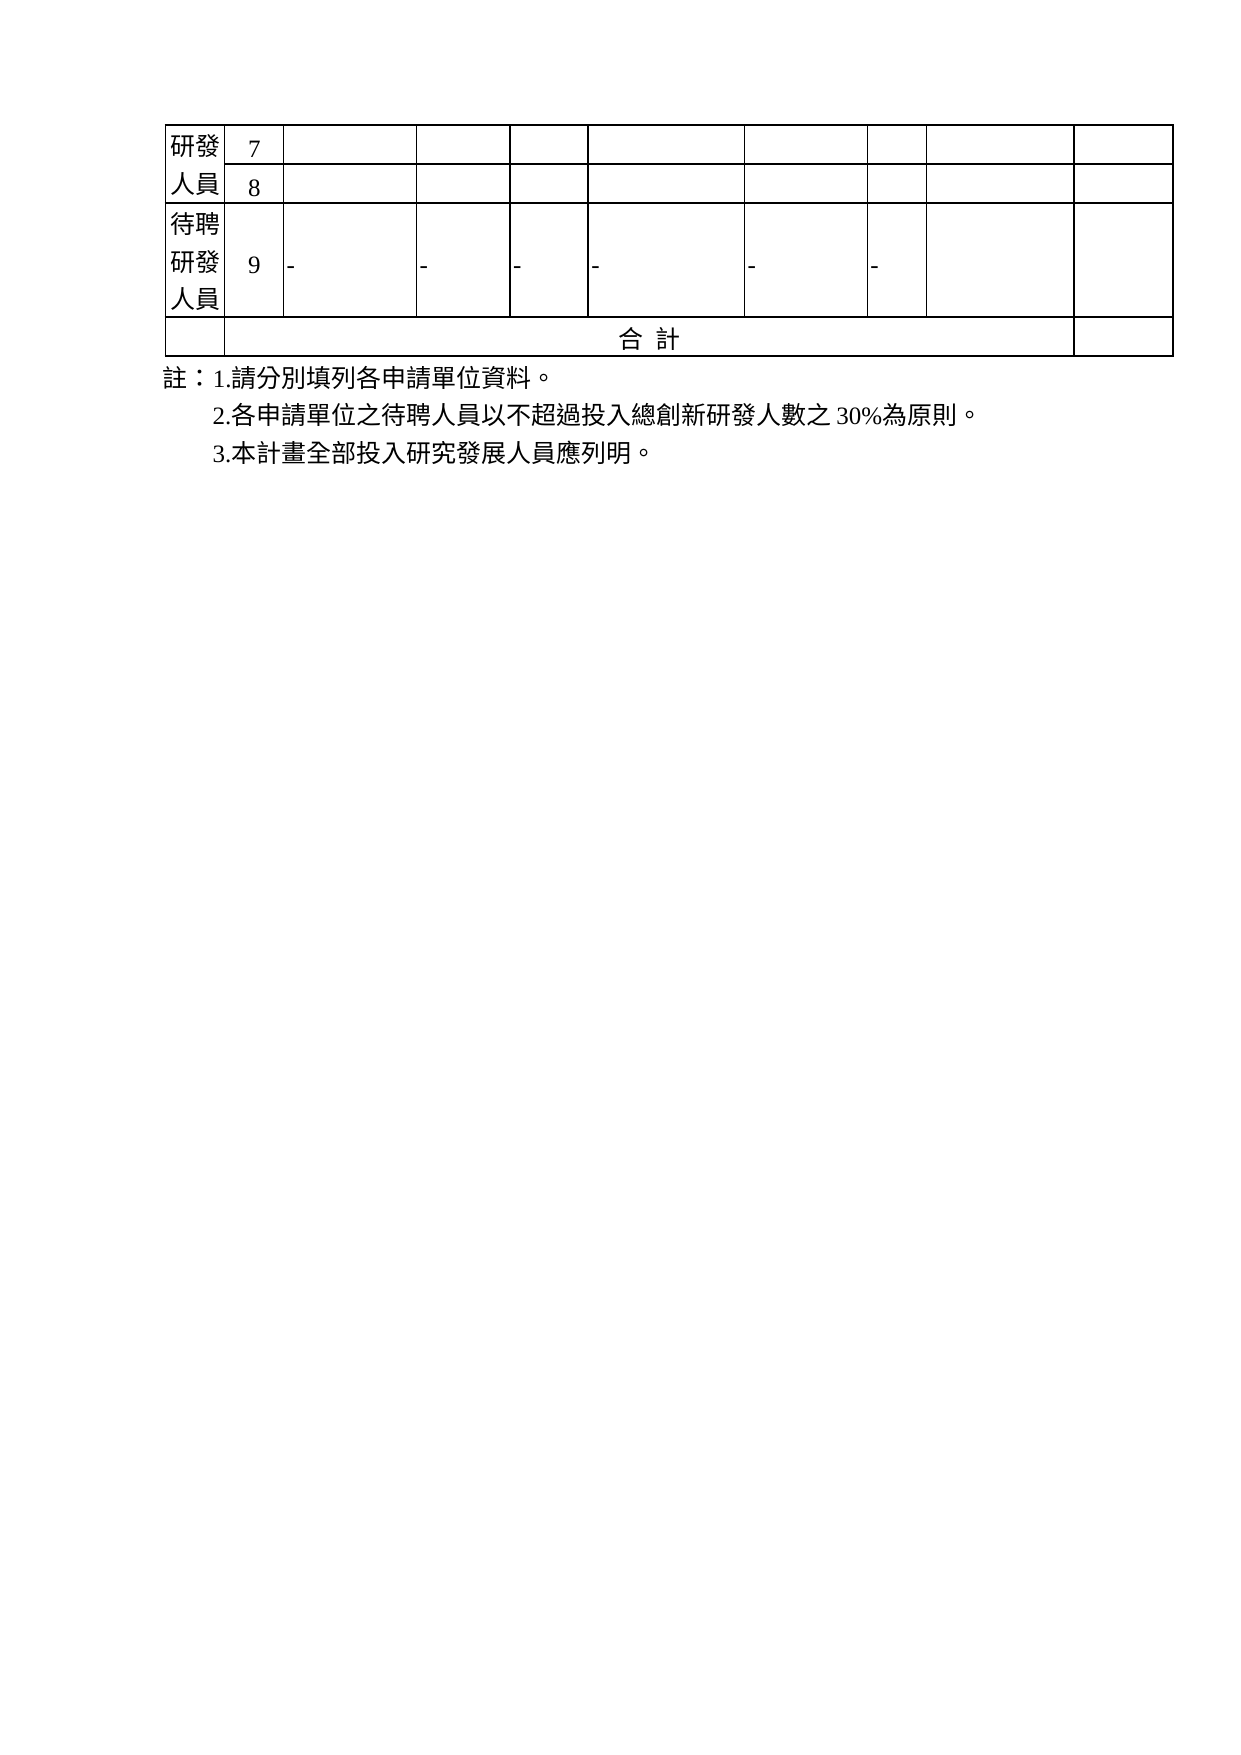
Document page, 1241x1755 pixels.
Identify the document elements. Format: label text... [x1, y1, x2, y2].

table_cell - [868, 204, 926, 316]
text 註：1.請分別填列各申請單位資料。 [163, 357, 1107, 394]
table_cell [927, 204, 1073, 316]
table_cell 7 [225, 126, 283, 163]
table_cell 合 計 [225, 318, 1073, 355]
table_cell [868, 126, 926, 163]
table_cell [166, 318, 224, 355]
table_cell [927, 126, 1073, 163]
table_cell [1075, 204, 1172, 316]
table_cell [511, 165, 587, 202]
table_cell [1075, 165, 1172, 202]
table_cell 9 [225, 204, 283, 316]
table_cell [927, 165, 1073, 202]
table_cell 8 [225, 165, 283, 202]
table_cell [745, 126, 867, 163]
table_cell - [511, 204, 587, 316]
table_cell - [284, 204, 416, 316]
table_cell [284, 165, 416, 202]
table_cell [1075, 126, 1172, 163]
table_cell [511, 126, 587, 163]
text 3.本計畫全部投入研究發展人員應列明。 [212, 432, 1107, 469]
table_cell [868, 165, 926, 202]
text 2.各申請單位之待聘人員以不超過投入總創新研發人數之30%為原則。 [212, 394, 1107, 432]
table_cell [589, 126, 744, 163]
table_cell [589, 165, 744, 202]
table_cell [284, 126, 416, 163]
table_cell 待聘研發人員 [166, 204, 224, 316]
table_cell [1075, 318, 1172, 355]
table_cell - [589, 204, 744, 316]
table_cell [417, 126, 509, 163]
table_cell - [745, 204, 867, 316]
table_cell [745, 165, 867, 202]
table_cell - [417, 204, 509, 316]
table_cell [417, 165, 509, 202]
table_cell 研發人員 [166, 126, 224, 202]
